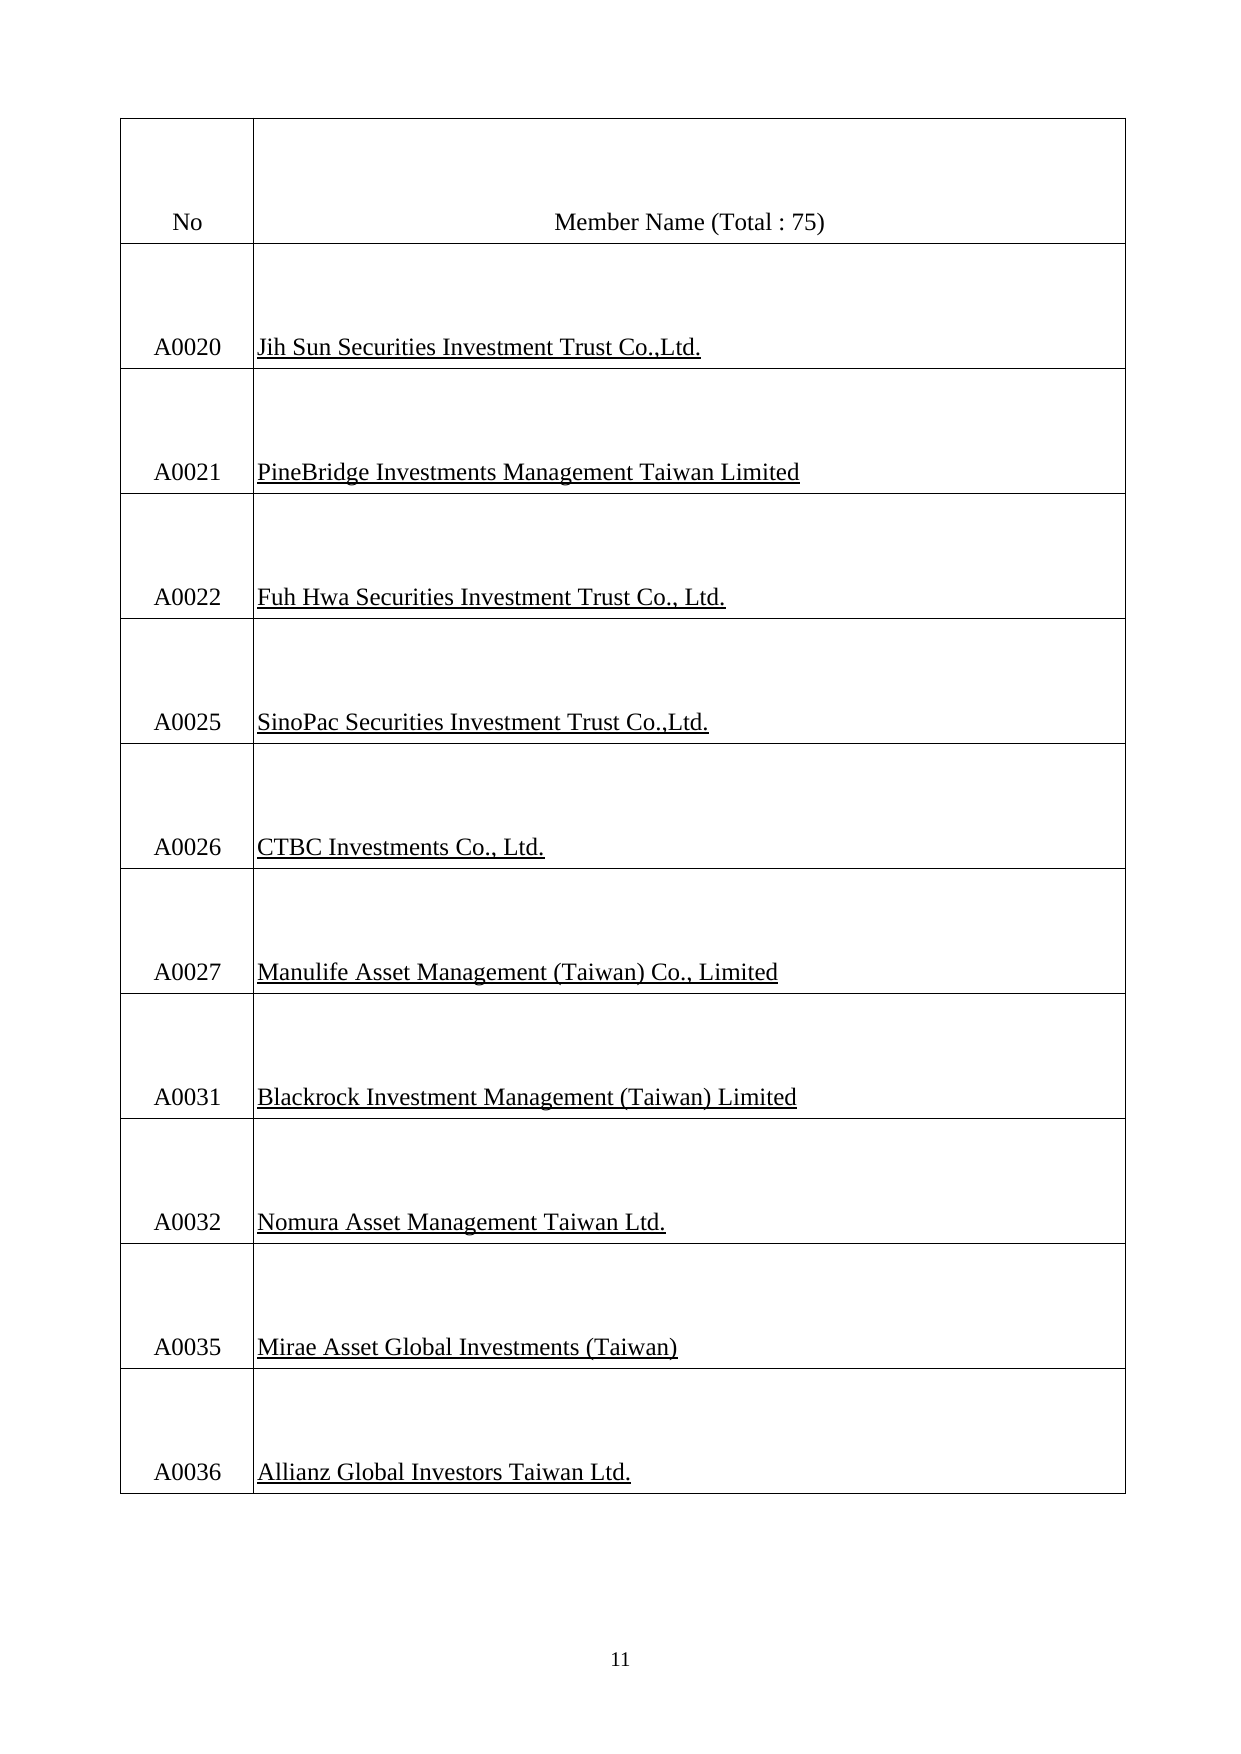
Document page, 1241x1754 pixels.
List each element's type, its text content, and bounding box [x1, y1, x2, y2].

table_cell SinoPac Securities Investment Trust Co.,Ltd. [254, 619, 1125, 743]
table_cell A0025 [121, 619, 253, 743]
table_cell A0035 [121, 1244, 253, 1368]
table_cell A0027 [121, 869, 253, 993]
table_header Member Name (Total : 75)表單的頂端 [254, 119, 1125, 243]
table_cell A0036 [121, 1369, 253, 1493]
table_cell A0026 [121, 744, 253, 868]
table_cell A0031 [121, 994, 253, 1118]
table_cell A0032 [121, 1119, 253, 1243]
table_cell Mirae Asset Global Investments (Taiwan) [254, 1244, 1125, 1368]
table_cell Fuh Hwa Securities Investment Trust Co., Ltd. [254, 494, 1125, 618]
table_cell Allianz Global Investors Taiwan Ltd. [254, 1369, 1125, 1493]
table_cell Jih Sun Securities Investment Trust Co.,Ltd. [254, 244, 1125, 368]
table_cell A0020 [121, 244, 253, 368]
table_cell Manulife Asset Management (Taiwan) Co., Limited [254, 869, 1125, 993]
table_cell Blackrock Investment Management (Taiwan) Limited [254, 994, 1125, 1118]
table_cell CTBC Investments Co., Ltd. [254, 744, 1125, 868]
table_header No [121, 119, 253, 243]
table_cell A0022 [121, 494, 253, 618]
table_cell PineBridge Investments Management Taiwan Limited [254, 369, 1125, 493]
table_cell Nomura Asset Management Taiwan Ltd. [254, 1119, 1125, 1243]
table_cell A0021 [121, 369, 253, 493]
